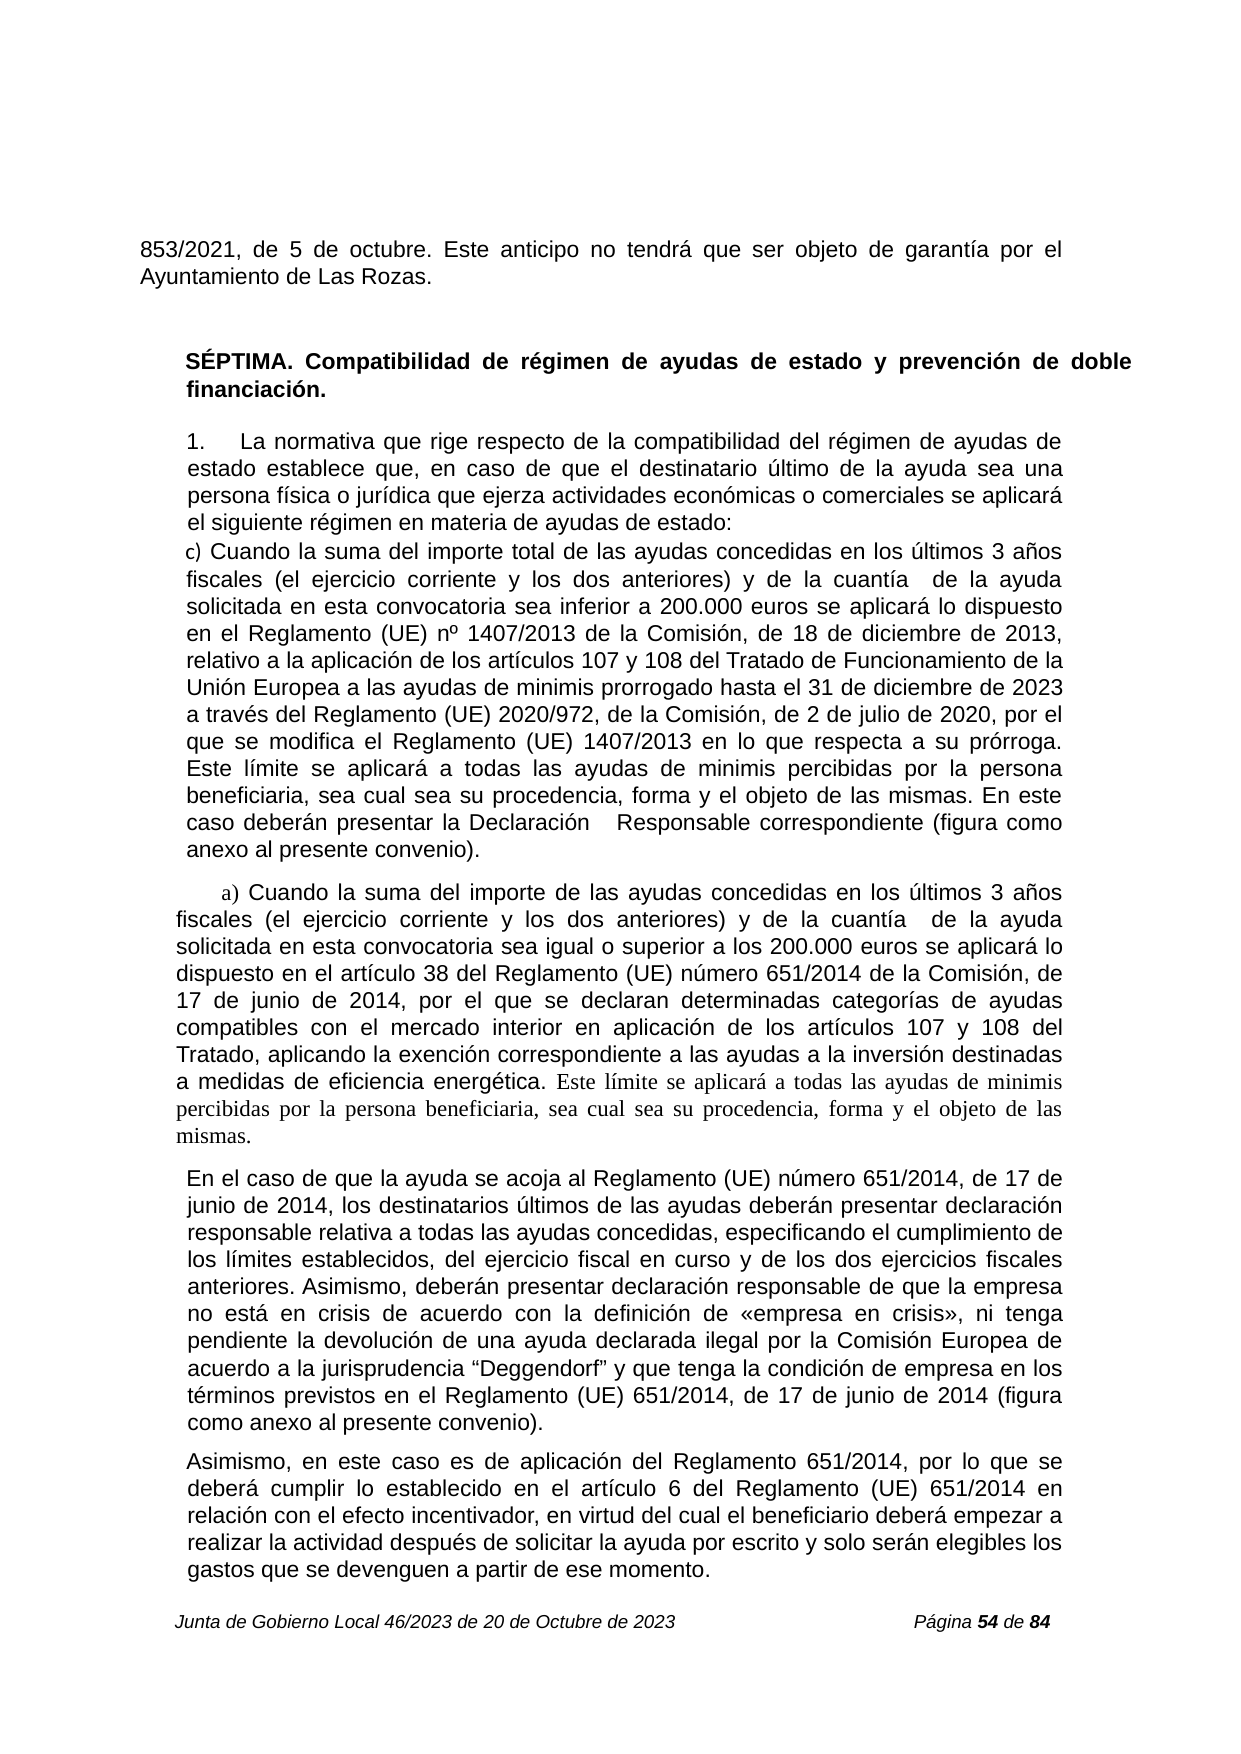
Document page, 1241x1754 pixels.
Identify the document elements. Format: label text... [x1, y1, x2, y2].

text En el caso de que la ayuda se acoja al Reglamento (UE) número 651/2014, de 17 de junio de 2014, los destinatarios últimos de las ayudas deberán presentar declaración responsable relativa a todas las ayudas concedidas, especificando el cumplimiento de los límites establecidos, del ejercicio fiscal en curso y de los dos ejercicios fiscales anteriores. Asimismo, deberán presentar declaración responsable de que la empresa no está en crisis de acuerdo con la definición de «empresa en crisis», ni tenga pendiente la devolución de una ayuda declarada ilegal por la Comisión Europea de acuerdo a la jurisprudencia “Deggendorf” y que tenga la condición de empresa en los términos previstos en el Reglamento (UE) 651/2014, de 17 de junio de 2014 (figura como anexo al presente convenio). [186, 1165, 1063, 1435]
list 853/2021, de 5 de octubre. Este anticipo no tendrá que ser objeto de garantía por el Ayuntamiento de Las Rozas. [140, 236, 1063, 290]
text a) Cuando la suma del importe de las ayudas concedidas en los últimos 3 años fiscales (el ejercicio corriente y los dos anteriores) y de la cuantía de la ayuda solicitada en esta convocatoria sea igual o superior a los 200.000 euros se aplicará lo dispuesto en el artículo 38 del Reglamento (UE) número 651/2014 de la Comisión, de 17 de junio de 2014, por el que se declaran determinadas categorías de ayudas compatibles con el mercado interior en aplicación de los artículos 107 y 108 del Tratado, aplicando la exención correspondiente a las ayudas a la inversión destinadas a medidas de eficiencia energética. Este límite se aplicará a todas las ayudas de minimis percibidas por la persona beneficiaria, sea cual sea su procedencia, forma y el objeto de las mismas. [176, 879, 1063, 1149]
text SÉPTIMA. Compatibilidad de régimen de ayudas de estado y prevención de doble financiación. [185, 348, 1133, 402]
text c) Cuando la suma del importe total de las ayudas concedidas en los últimos 3 años fiscales (el ejercicio corriente y los dos anteriores) y de la cuantía de la ayuda solicitada en esta convocatoria sea inferior a 200.000 euros se aplicará lo dispuesto en el Reglamento (UE) nº 1407/2013 de la Comisión, de 18 de diciembre de 2013, relativo a la aplicación de los artículos 107 y 108 del Tratado de Funcionamiento de la Unión Europea a las ayudas de minimis prorrogado hasta el 31 de diciembre de 2023 a través del Reglamento (UE) 2020/972, de la Comisión, de 2 de julio de 2020, por el que se modifica el Reglamento (UE) 1407/2013 en lo que respecta a su prórroga. Este límite se aplicará a todas las ayudas de minimis percibidas por la persona beneficiaria, sea cual sea su procedencia, forma y el objeto de las mismas. En este caso deberán presentar la Declaración Responsable correspondiente (figura como anexo al presente convenio). [185, 537, 1063, 863]
text Asimismo, en este caso es de aplicación del Reglamento 651/2014, por lo que se deberá cumplir lo establecido en el artículo 6 del Reglamento (UE) 651/2014 en relación con el efecto incentivador, en virtud del cual el beneficiario deberá empezar a realizar la actividad después de solicitar la ayuda por escrito y solo serán elegibles los gastos que se devenguen a partir de ese momento. [186, 1448, 1063, 1583]
text 1. La normativa que rige respecto de la compatibilidad del régimen de ayudas de estado establece que, en caso de que el destinatario último de la ayuda sea una persona física o jurídica que ejerza actividades económicas o comerciales se aplicará el siguiente régimen en materia de ayudas de estado: [186, 428, 1063, 536]
